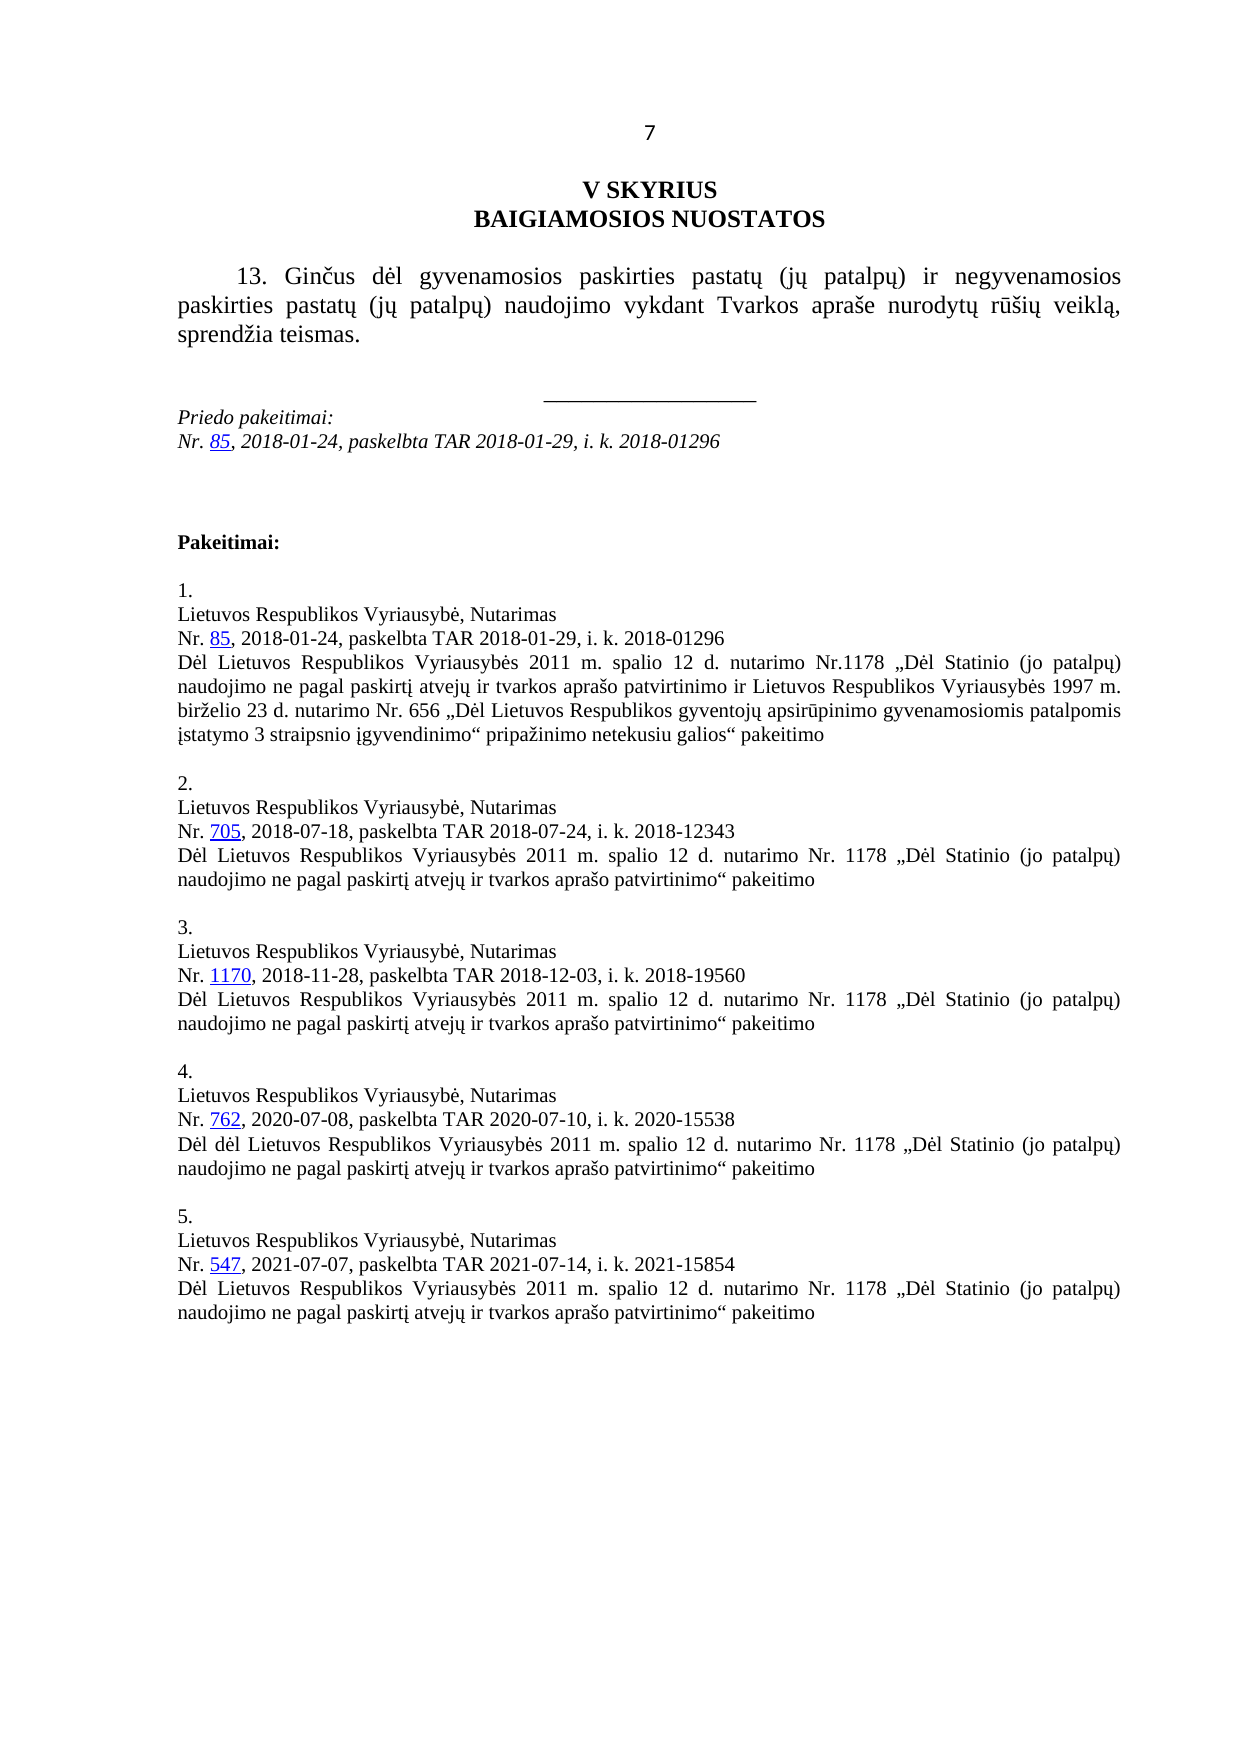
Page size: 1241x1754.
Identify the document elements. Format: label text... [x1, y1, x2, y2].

text Dėl Lietuvos Respublikos Vyriausybės 2011 m. spalio 12 d. nutarimo Nr.1178 „Dėl Statinio (jo patalpų) naudojimo ne pagal paskirtį atvejų ir tvarkos aprašo patvirtinimo ir Lietuvos Respublikos Vyriausybės 1997 m. birželio 23 d. nutarimo Nr. 656 „Dėl Lietuvos Respublikos gyventojų apsirūpinimo gyvenamosiomis patalpomis įstatymo 3 straipsnio įgyvendinimo“ pripažinimo netekusiu galios“ pakeitimo [177, 650, 1122, 746]
text Dėl Lietuvos Respublikos Vyriausybės 2011 m. spalio 12 d. nutarimo Nr. 1178 „Dėl Statinio (jo patalpų) naudojimo ne pagal paskirtį atvejų ir tvarkos aprašo patvirtinimo“ pakeitimo [177, 987, 1122, 1035]
text BAIGIAMOSIOS NUOSTATOS [177, 204, 1122, 232]
text Nr. 762, 2020-07-08, paskelbta TAR 2020-07-10, i. k. 2020-15538 [177, 1107, 1122, 1131]
text Nr. 705, 2018-07-18, paskelbta TAR 2018-07-24, i. k. 2018-12343 [177, 819, 1122, 843]
text Nr. 547, 2021-07-07, paskelbta TAR 2021-07-14, i. k. 2021-15854 [177, 1252, 1122, 1276]
text 3. [177, 915, 1122, 939]
text Priedo pakeitimai: [177, 405, 1122, 429]
text Lietuvos Respublikos Vyriausybė, Nutarimas [177, 939, 1122, 963]
text _________________ [177, 376, 1122, 405]
text v SKYRIUS [177, 175, 1122, 204]
text Lietuvos Respublikos Vyriausybė, Nutarimas [177, 794, 1122, 819]
text 4. [177, 1059, 1122, 1083]
text 13. Ginčus dėl gyvenamosios paskirties pastatų (jų patalpų) ir negyvenamosios paskirties pastatų (jų patalpų) naudojimo vykdant Tvarkos apraše nurodytų rūšių veiklą, sprendžia teismas. [177, 261, 1122, 347]
text Nr. 1170, 2018-11-28, paskelbta TAR 2018-12-03, i. k. 2018-19560 [177, 963, 1122, 987]
text Nr. 85, 2018-01-24, paskelbta TAR 2018-01-29, i. k. 2018-01296 [177, 626, 1122, 650]
text 5. [177, 1204, 1122, 1228]
text 1. [177, 578, 1122, 602]
text Lietuvos Respublikos Vyriausybė, Nutarimas [177, 1228, 1122, 1252]
text 2. [177, 771, 1122, 794]
text Lietuvos Respublikos Vyriausybė, Nutarimas [177, 602, 1122, 626]
text Nr. 85, 2018-01-24, paskelbta TAR 2018-01-29, i. k. 2018-01296 [177, 429, 1122, 453]
text Dėl dėl Lietuvos Respublikos Vyriausybės 2011 m. spalio 12 d. nutarimo Nr. 1178 „Dėl Statinio (jo patalpų) naudojimo ne pagal paskirtį atvejų ir tvarkos aprašo patvirtinimo“ pakeitimo [177, 1131, 1122, 1179]
text Dėl Lietuvos Respublikos Vyriausybės 2011 m. spalio 12 d. nutarimo Nr. 1178 „Dėl Statinio (jo patalpų) naudojimo ne pagal paskirtį atvejų ir tvarkos aprašo patvirtinimo“ pakeitimo [177, 843, 1122, 891]
text Pakeitimai: [177, 530, 1122, 554]
text Dėl Lietuvos Respublikos Vyriausybės 2011 m. spalio 12 d. nutarimo Nr. 1178 „Dėl Statinio (jo patalpų) naudojimo ne pagal paskirtį atvejų ir tvarkos aprašo patvirtinimo“ pakeitimo [177, 1276, 1122, 1324]
text Lietuvos Respublikos Vyriausybė, Nutarimas [177, 1083, 1122, 1107]
